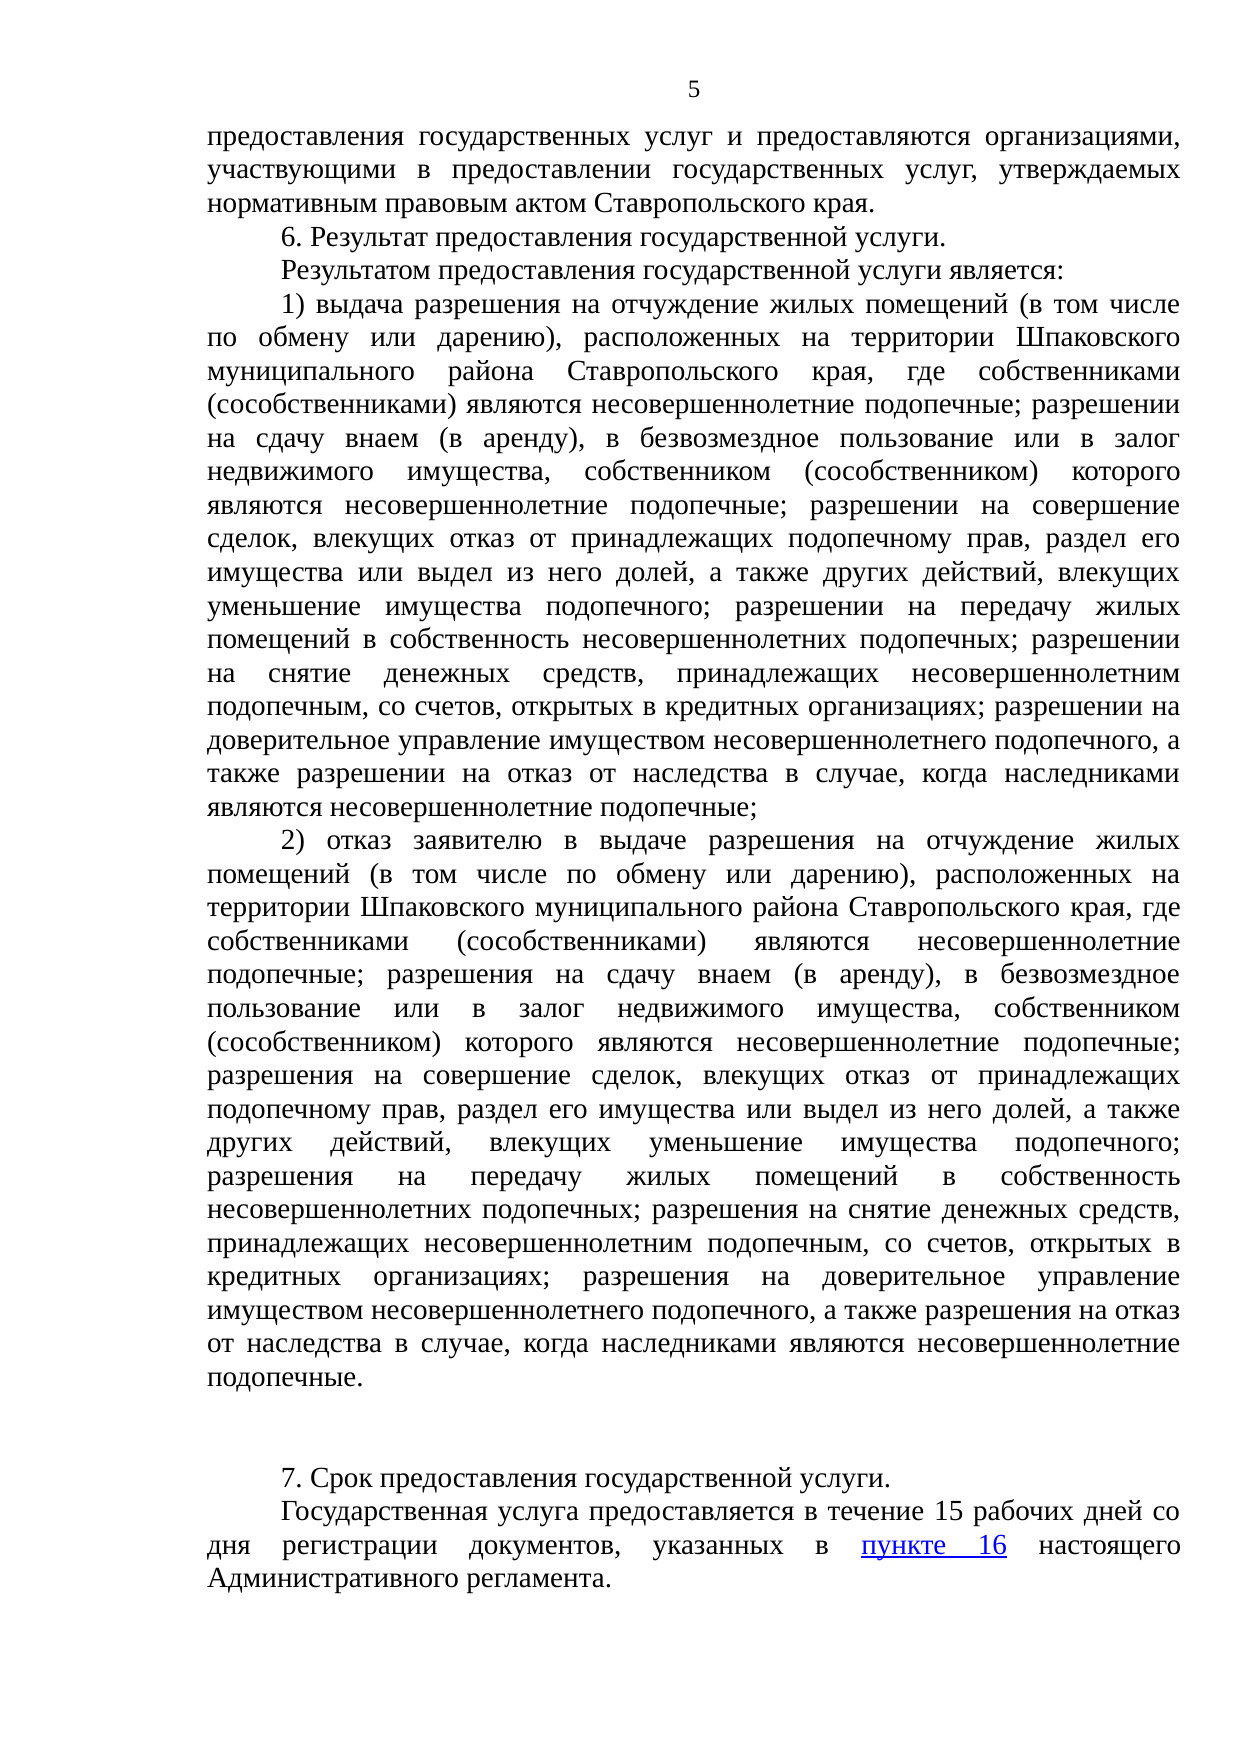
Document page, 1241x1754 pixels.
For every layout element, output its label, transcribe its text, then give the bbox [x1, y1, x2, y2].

text 1) выдача разрешения на отчуждение жилых помещений (в том числе по обмену или дарению), расположенных на территории Шпаковского муниципального района Ставропольского края, где собственниками (сособственниками) являются несовершеннолетние подопечные; разрешении на сдачу внаем (в аренду), в безвозмездное пользование или в залог недвижимого имущества, собственником (сособственником) которого являются несовершеннолетние подопечные; разрешении на совершение сделок, влекущих отказ от принадлежащих подопечному прав, раздел его имущества или выдел из него долей, а также других действий, влекущих уменьшение имущества подопечного; разрешении на передачу жилых помещений в собственность несовершеннолетних подопечных; разрешении на снятие денежных средств, принадлежащих несовершеннолетним подопечным, со счетов, открытых в кредитных организациях; разрешении на доверительное управление имуществом несовершеннолетнего подопечного, а также разрешении на отказ от наследства в случае, когда наследниками являются несовершеннолетние подопечные; [207, 286, 1181, 822]
text 6. Результат предоставления государственной услуги. [207, 219, 1181, 252]
text Государственная услуга предоставляется в течение 15 рабочих дней со дня регистрации документов, указанных в пункте 16 настоящего Административного регламента. [207, 1493, 1181, 1594]
text предоставления государственных услуг и предоставляются организациями, участвующими в предоставлении государственных услуг, утверждаемых нормативным правовым актом Ставропольского края. [207, 118, 1181, 219]
text Результатом предоставления государственной услуги является: [207, 252, 1181, 286]
text 7. Срок предоставления государственной услуги. [207, 1460, 1181, 1493]
text 2) отказ заявителю в выдаче разрешения на отчуждение жилых помещений (в том числе по обмену или дарению), расположенных на территории Шпаковского муниципального района Ставропольского края, где собственниками (сособственниками) являются несовершеннолетние подопечные; разрешения на сдачу внаем (в аренду), в безвозмездное пользование или в залог недвижимого имущества, собственником (сособственником) которого являются несовершеннолетние подопечные; разрешения на совершение сделок, влекущих отказ от принадлежащих подопечному прав, раздел его имущества или выдел из него долей, а также других действий, влекущих уменьшение имущества подопечного; разрешения на передачу жилых помещений в собственность несовершеннолетних подопечных; разрешения на снятие денежных средств, принадлежащих несовершеннолетним подопечным, со счетов, открытых в кредитных организациях; разрешения на доверительное управление имуществом несовершеннолетнего подопечного, а также разрешения на отказ от наследства в случае, когда наследниками являются несовершеннолетние подопечные. [207, 822, 1181, 1393]
